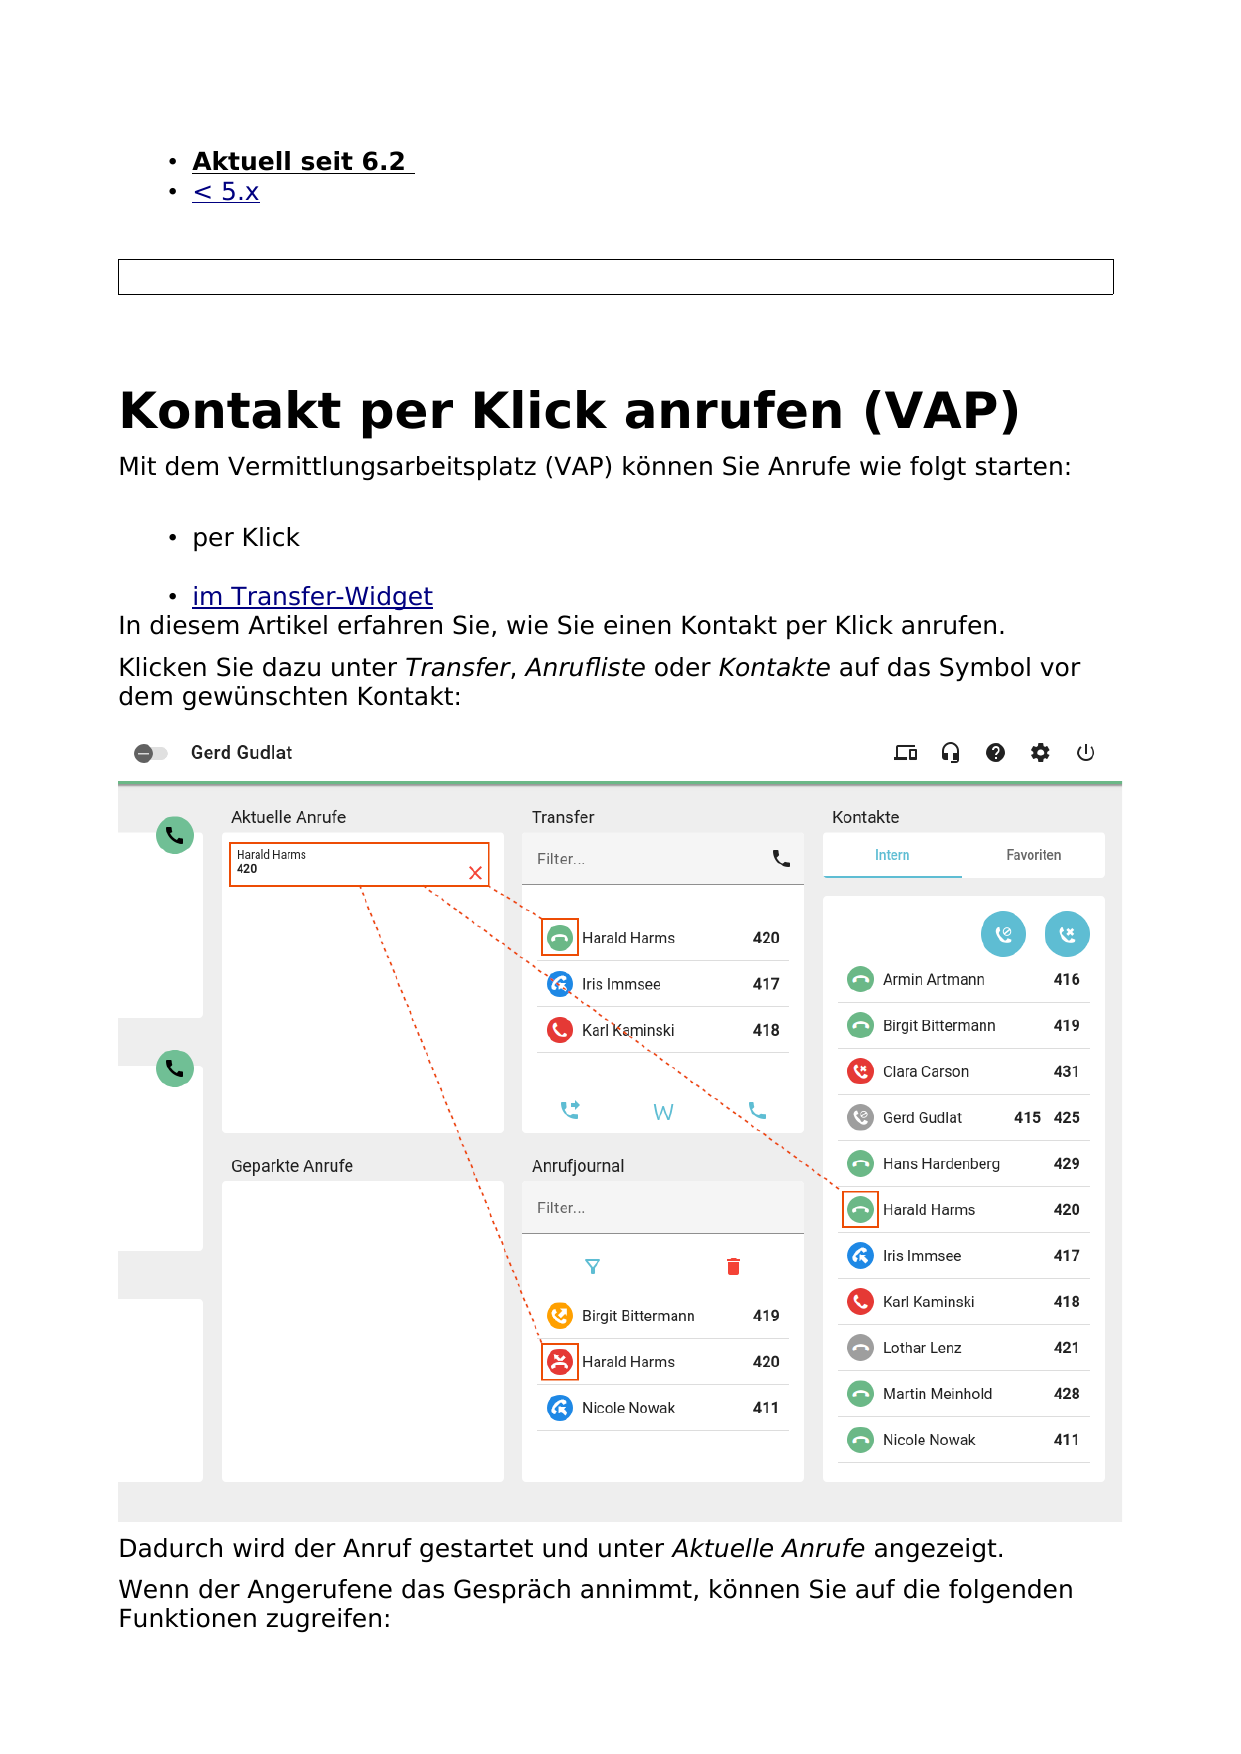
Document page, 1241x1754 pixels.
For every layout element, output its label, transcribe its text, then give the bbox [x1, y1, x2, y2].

text Dadurch wird der Anruf gestartet und unter Aktuelle Anrufe angezeigt. [118, 1534, 1122, 1563]
list Aktuell seit 6.2 [177, 148, 1122, 177]
text Klicken Sie dazu unter Transfer, Anrufliste oder Kontakte auf das Symbol vor dem gewünschten Kontakt: [118, 653, 1122, 711]
text Mit dem Vermittlungsarbeitsplatz (VAP) können Sie Anrufe wie folgt starten: [118, 452, 1122, 482]
list < 5.x [177, 177, 1122, 206]
text Wenn der Angerufene das Gespräch annimmt, können Sie auf die folgenden Funktionen zugreifen: [118, 1576, 1122, 1634]
list per Klick [177, 523, 1122, 553]
list im Transfer-Widget [177, 582, 1122, 611]
text In diesem Artikel erfahren Sie, wie Sie einen Kontakt per Klick anrufen. [118, 611, 1122, 641]
table_header [119, 260, 1113, 294]
picture [118, 723, 1123, 1522]
subtitle Kontakt per Klick anrufen (VAP) [118, 382, 1122, 440]
